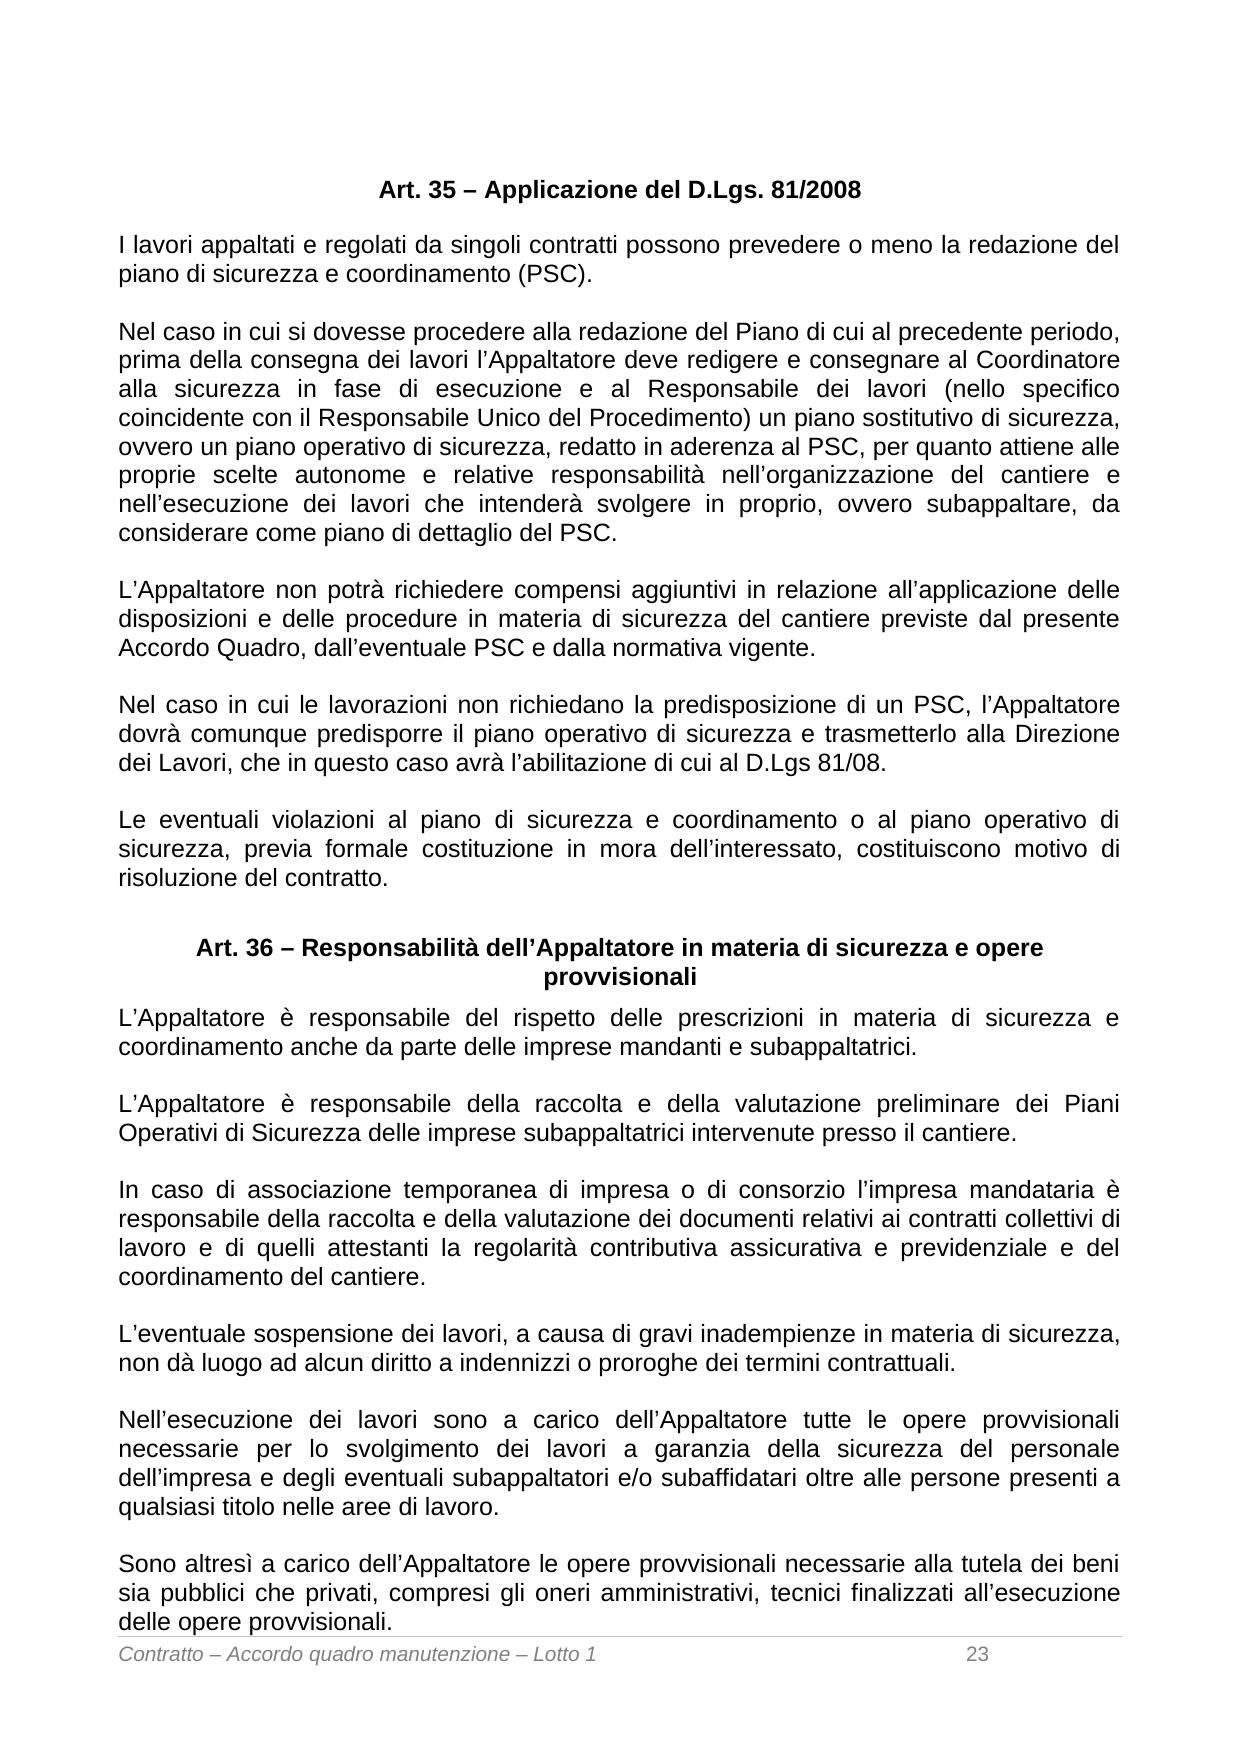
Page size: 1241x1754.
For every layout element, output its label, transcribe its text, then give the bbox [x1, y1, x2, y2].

text Art. 35 – Applicazione del D.Lgs. 81/2008 [118, 174, 1122, 203]
text Nel caso in cui le lavorazioni non richiedano la predisposizione di un PSC, l’Appaltatore dovrà comunque predisporre il piano operativo di sicurezza e trasmetterlo alla Direzione dei Lavori, che in questo caso avrà l’abilitazione di cui al D.Lgs 81/08. [118, 690, 1122, 776]
text In caso di associazione temporanea di impresa o di consorzio l’impresa mandataria è responsabile della raccolta e della valutazione dei documenti relativi ai contratti collettivi di lavoro e di quelli attestanti la regolarità contributiva assicurativa e previdenziale e del coordinamento del cantiere. [118, 1175, 1122, 1290]
text Sono altresì a carico dell’Appaltatore le opere provvisionali necessarie alla tutela dei beni sia pubblici che privati, compresi gli oneri amministrativi, tecnici finalizzati all’esecuzione delle opere provvisionali. [118, 1549, 1122, 1635]
text L’Appaltatore è responsabile della raccolta e della valutazione preliminare dei Piani Operativi di Sicurezza delle imprese subappaltatrici intervenute presso il cantiere. [118, 1089, 1122, 1146]
text L’Appaltatore non potrà richiedere compensi aggiuntivi in relazione all’applicazione delle disposizioni e delle procedure in materia di sicurezza del cantiere previste dal presente Accordo Quadro, dall’eventuale PSC e dalla normativa vigente. [118, 575, 1122, 661]
text Nel caso in cui si dovesse procedere alla redazione del Piano di cui al precedente periodo, prima della consegna dei lavori l’Appaltatore deve redigere e consegnare al Coordinatore alla sicurezza in fase di esecuzione e al Responsabile dei lavori (nello specifico coincidente con il Responsabile Unico del Procedimento) un piano sostitutivo di sicurezza, ovvero un piano operativo di sicurezza, redatto in aderenza al PSC, per quanto attiene alle proprie scelte autonome e relative responsabilità nell’organizzazione del cantiere e nell’esecuzione dei lavori che intenderà svolgere in proprio, ovvero subappaltare, da considerare come piano di dettaglio del PSC. [118, 316, 1122, 546]
text L’eventuale sospensione dei lavori, a causa di gravi inadempienze in materia di sicurezza, non dà luogo ad alcun diritto a indennizzi o proroghe dei termini contrattuali. [118, 1319, 1122, 1376]
text Art. 36 – Responsabilità dell’Appaltatore in materia di sicurezza e opere provvisionali [118, 933, 1122, 990]
text Nell’esecuzione dei lavori sono a carico dell’Appaltatore tutte le opere provvisionali necessarie per lo svolgimento dei lavori a garanzia della sicurezza del personale dell’impresa e degli eventuali subappaltatori e/o subaffidatari oltre alle persone presenti a qualsiasi titolo nelle aree di lavoro. [118, 1405, 1122, 1520]
text I lavori appaltati e regolati da singoli contratti possono prevedere o meno la redazione del piano di sicurezza e coordinamento (PSC). [118, 230, 1122, 288]
text L’Appaltatore è responsabile del rispetto delle prescrizioni in materia di sicurezza e coordinamento anche da parte delle imprese mandanti e subappaltatrici. [118, 1003, 1122, 1060]
text Le eventuali violazioni al piano di sicurezza e coordinamento o al piano operativo di sicurezza, previa formale costituzione in mora dell’interessato, costituiscono motivo di risoluzione del contratto. [118, 805, 1122, 891]
